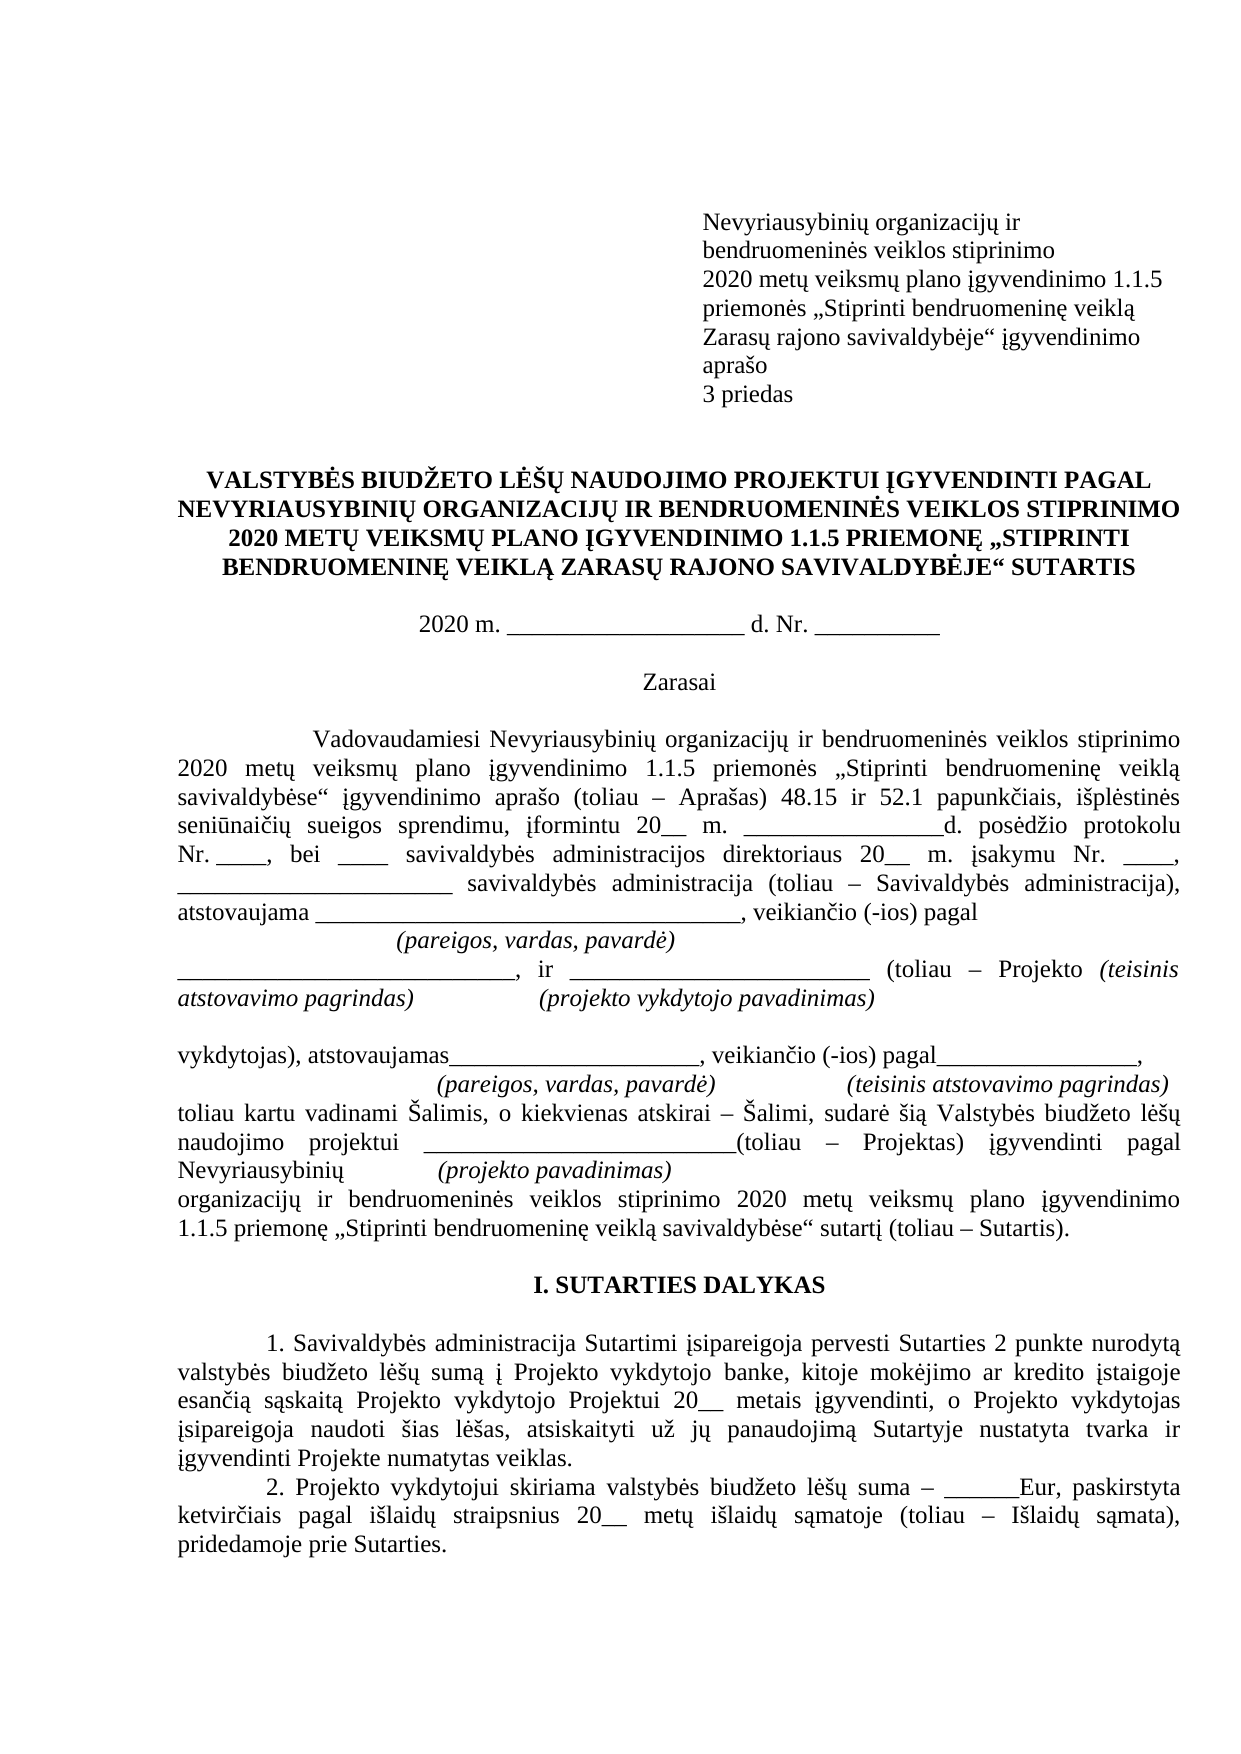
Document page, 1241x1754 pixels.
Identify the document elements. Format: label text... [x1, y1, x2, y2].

text Zarasų rajono savivaldybėje“ įgyvendinimo [702, 322, 1181, 350]
text 2020 metų veiksmų plano įgyvendinimo 1.1.5 [702, 264, 1181, 293]
text bendruomeninės veiklos stiprinimo [702, 235, 1181, 264]
text I. SUTARTIES DALYKAS [177, 1270, 1181, 1299]
text (pareigos, vardas, pavardė) (teisinis atstovavimo pagrindas) [177, 1069, 1181, 1098]
text Zarasai [177, 667, 1181, 695]
text aprašo [702, 350, 1181, 379]
text ___________________________, ir ________________________ (toliau – Projekto (teisinis atstovavimo pagrindas) (projekto vykdytojo pavadinimas) [177, 954, 1181, 1012]
text 3 priedas [702, 379, 1181, 408]
text priemonės „Stiprinti bendruomeninę veiklą [702, 293, 1181, 322]
text 2020 m. ___________________ d. Nr. __________ [177, 609, 1181, 638]
text 1. Savivaldybės administracija Sutartimi įsipareigoja pervesti Sutarties 2 punkte nurodytą valstybės biudžeto lėšų sumą į Projekto vykdytojo banke, kitoje mokėjimo ar kredito įstaigoje esančią sąskaitą Projekto vykdytojo Projektui 20__ metais įgyvendinti, o Projekto vykdytojas įsipareigoja naudoti šias lėšas, atsiskaityti už jų panaudojimą Sutartyje nustatyta tvarka ir įgyvendinti Projekte numatytas veiklas. [177, 1328, 1181, 1472]
text Vadovaudamiesi Nevyriausybinių organizacijų ir bendruomeninės veiklos stiprinimo 2020 metų veiksmų plano įgyvendinimo 1.1.5 priemonės „Stiprinti bendruomeninę veiklą savivaldybėse“ įgyvendinimo aprašo (toliau – Aprašas) 48.15 ir 52.1 papunkčiais, išplėstinės seniūnaičių sueigos sprendimu, įformintu 20__ m. ________________d. posėdžio protokolu Nr. ____, bei ____ savivaldybės administracijos direktoriaus 20__ m. įsakymu Nr. ____, ______________________ savivaldybės administracija (toliau – Savivaldybės administracija), atstovaujama __________________________________, veikiančio (-ios) pagal [177, 724, 1181, 925]
text vykdytojas), atstovaujamas____________________, veikiančio (-ios) pagal________________, [177, 1040, 1181, 1069]
text 2. Projekto vykdytojui skiriama valstybės biudžeto lėšų suma – ______Eur, paskirstyta ketvirčiais pagal išlaidų straipsnius 20__ metų išlaidų sąmatoje (toliau – Išlaidų sąmata), pridedamoje prie Sutarties. [177, 1472, 1181, 1558]
text (pareigos, vardas, pavardė) [177, 925, 1181, 954]
text organizacijų ir bendruomeninės veiklos stiprinimo 2020 metų veiksmų plano įgyvendinimo 1.1.5 priemonę „Stiprinti bendruomeninę veiklą savivaldybėse“ sutartį (toliau – Sutartis). [177, 1184, 1181, 1242]
text toliau kartu vadinami Šalimis, o kiekvienas atskirai – Šalimi, sudarė šią Valstybės biudžeto lėšų naudojimo projektui _________________________(toliau – Projektas) įgyvendinti pagal Nevyriausybinių (projekto pavadinimas) [177, 1098, 1181, 1184]
text VALSTYBĖS BIUDŽETO LĖŠŲ NAUDOJIMO PROJEKTUI ĮGYVENDINTI PAGAL NEVYRIAUSYBINIŲ ORGANIZACIJŲ IR BENDRUOMENINĖS VEIKLOS STIPRINIMO 2020 METŲ VEIKSMŲ PLANO ĮGYVENDINIMO 1.1.5 PRIEMONĘ „STIPRINTI BENDRUOMENINĘ VEIKLĄ ZARASŲ RAJONO SAVIVALDYBĖJE“ SUTARTIS [177, 465, 1181, 580]
text Nevyriausybinių organizacijų ir [702, 207, 1181, 235]
